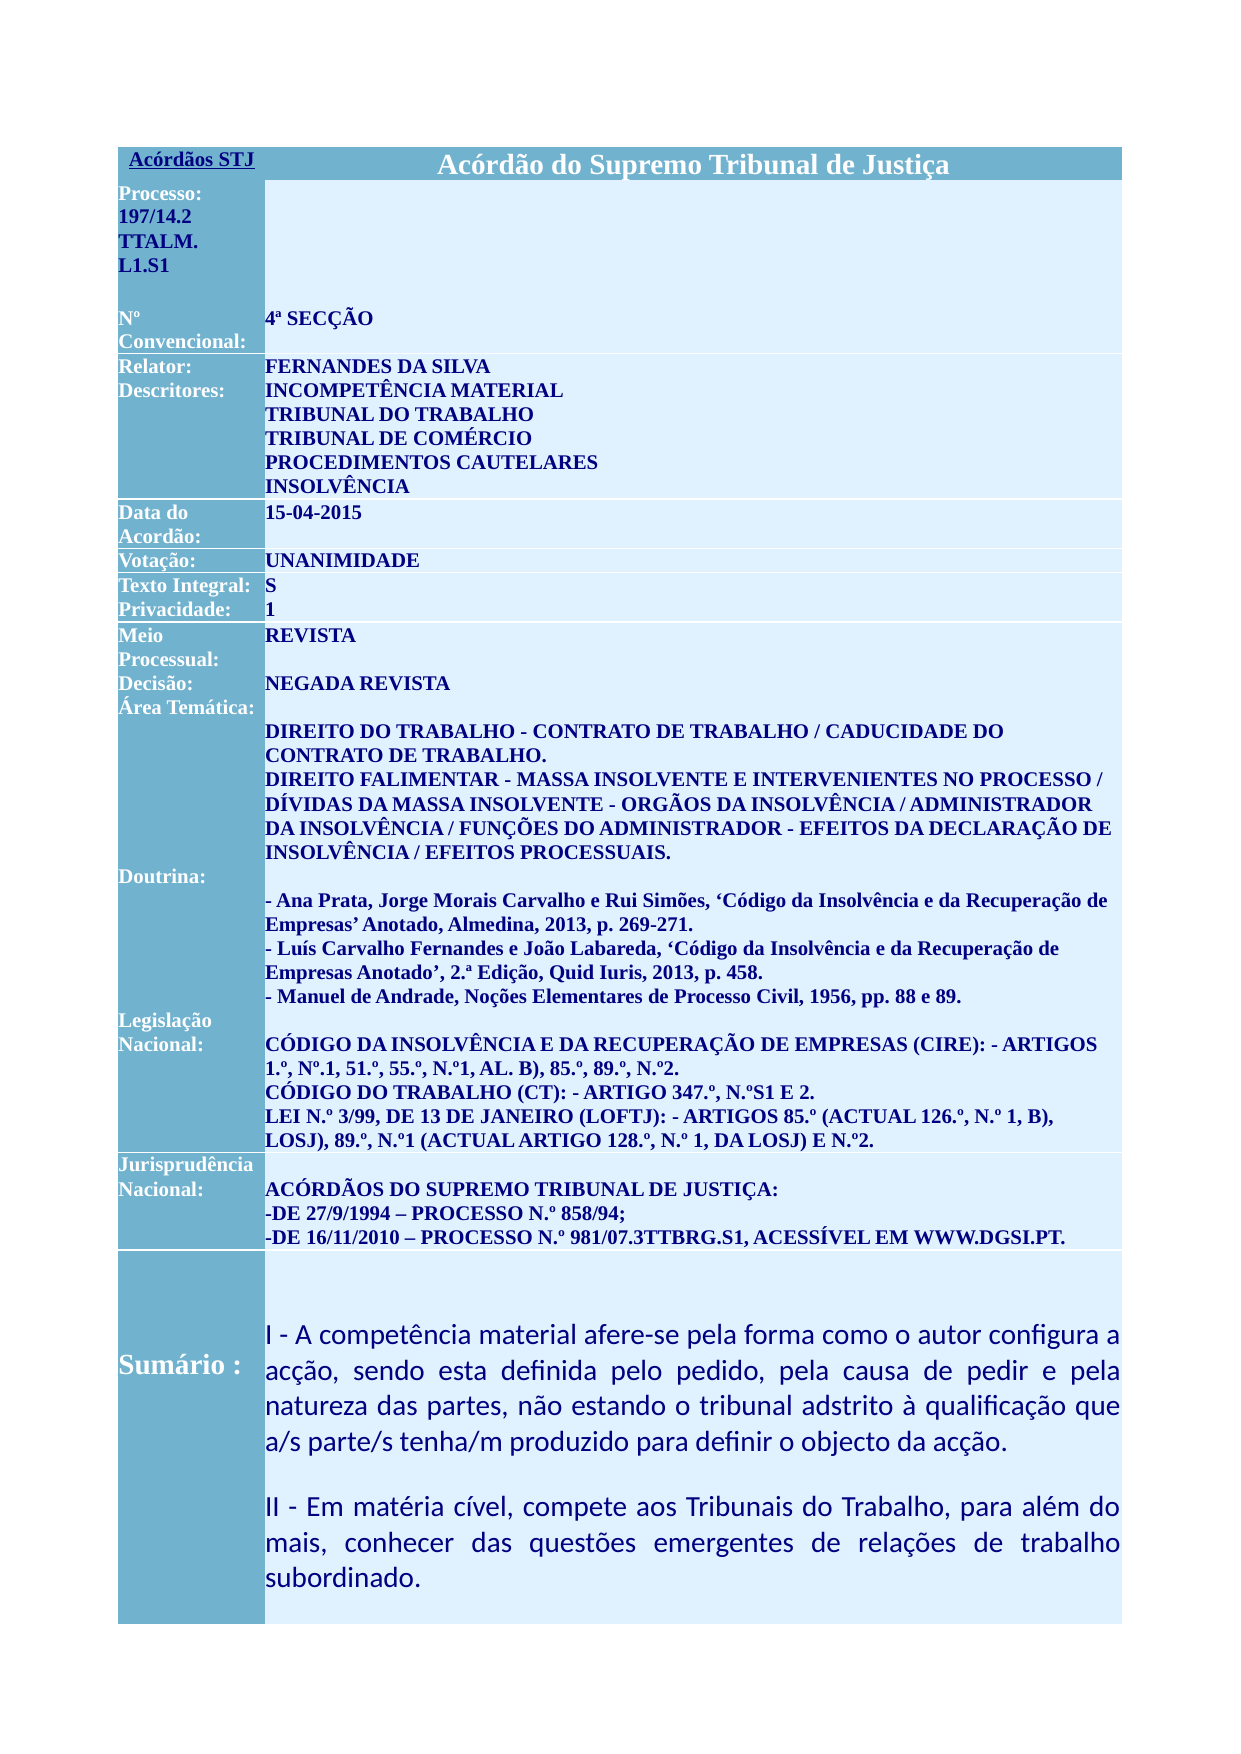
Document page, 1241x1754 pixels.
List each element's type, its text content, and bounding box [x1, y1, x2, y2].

table_cell 1 [265, 597, 1122, 621]
table_header 197/14.2TTALM.L1.S1 [118, 205, 202, 277]
table_cell Relator: [118, 354, 265, 378]
table_cell Data do Acordão: [118, 500, 265, 548]
table_cell Decisão: [118, 671, 265, 695]
table_cell Texto Integral: [118, 573, 265, 597]
table_cell NEGADA REVISTA [265, 671, 1122, 695]
table_cell FERNANDES DA SILVA [265, 354, 1122, 378]
table_header Acórdãos STJ [118, 147, 265, 180]
table_cell REVISTA [265, 623, 1122, 671]
table_cell Área Temática: [118, 695, 265, 864]
table_cell Meio Processual: [118, 623, 265, 671]
table_cell INCOMPETÊNCIA MATERIAL TRIBUNAL DO TRABALHO TRIBUNAL DE COMÉRCIO PROCEDIMENTOS CAUTELARES INSOLVÊNCIA [265, 378, 1122, 498]
table_cell Processo: [118, 180, 265, 205]
table_cell 15-04-2015 [265, 500, 1122, 548]
table_cell ACÓRDÃOS DO SUPREMO TRIBUNAL DE JUSTIÇA: -DE 27/9/1994 – PROCESSO N.º 858/94; -DE 16/11/2010 – PROCESSO N.º 981/07.3TTBRG.S1, ACESSÍVEL EM WWW.DGSI.PT. [265, 1153, 1122, 1249]
table_cell Nº Convencional: [118, 305, 265, 353]
table_header Acórdão do Supremo Tribunal de Justiça [265, 147, 1122, 180]
table_cell DIREITO DO TRABALHO - CONTRATO DE TRABALHO / CADUCIDADE DO CONTRATO DE TRABALHO. DIREITO FALIMENTAR - MASSA INSOLVENTE E INTERVENIENTES NO PROCESSO / DÍVIDAS DA MASSA INSOLVENTE - ORGÃOS DA INSOLVÊNCIA / ADMINISTRADOR DA INSOLVÊNCIA / FUNÇÕES DO ADMINISTRADOR - EFEITOS DA DECLARAÇÃO DE INSOLVÊNCIA / EFEITOS PROCESSUAIS. [265, 695, 1122, 864]
table_cell Doutrina: [118, 864, 265, 1008]
table_cell Legislação Nacional: [118, 1008, 265, 1152]
table_cell Votação: [118, 549, 265, 572]
table_cell - Ana Prata, Jorge Morais Carvalho e Rui Simões, ‘Código da Insolvência e da Recuperação de Empresas’ Anotado, Almedina, 2013, p. 269-271. - Luís Carvalho Fernandes e João Labareda, ‘Código da Insolvência e da Recuperação de Empresas Anotado’, 2.ª Edição, Quid Iuris, 2013, p. 458. - Manuel de Andrade, Noções Elementares de Processo Civil, 1956, pp. 88 e 89. [265, 864, 1122, 1008]
table_cell Descritores: [118, 378, 265, 498]
table_cell CÓDIGO DA INSOLVÊNCIA E DA RECUPERAÇÃO DE EMPRESAS (CIRE): - ARTIGOS 1.º, Nº.1, 51.º, 55.º, N.º1, AL. B), 85.º, 89.º, N.º2. CÓDIGO DO TRABALHO (CT): - ARTIGO 347.º, N.ºS1 E 2. LEI N.º 3/99, DE 13 DE JANEIRO (LOFTJ): - ARTIGOS 85.º (ACTUAL 126.º, N.º 1, B), LOSJ), 89.º, N.º1 (ACTUAL ARTIGO 128.º, N.º 1, DA LOSJ) E N.º2. [265, 1008, 1122, 1152]
table_cell Jurisprudência Nacional: [118, 1153, 265, 1249]
table_cell I - A competência material afere-se pela forma como o autor configura a acção, sendo esta definida pelo pedido, pela causa de pedir e pela natureza das partes, não estando o tribunal adstrito à qualificação que a/s parte/s tenha/m produzido para definir o objecto da acção. II - Em matéria cível, compete aos Tribunais do Trabalho, para além do mais, conhecer das questões emergentes de relações de trabalho subordinado. [265, 1251, 1122, 1624]
table_cell Sumário : [118, 1251, 265, 1624]
table_cell 4ª SECÇÃO [265, 305, 1122, 353]
table_cell UNANIMIDADE [265, 549, 1122, 572]
table_cell [265, 180, 1122, 305]
table_cell Privacidade: [118, 597, 265, 621]
table_header [202, 205, 265, 277]
table_cell S [265, 573, 1122, 597]
table_cell [118, 277, 265, 305]
